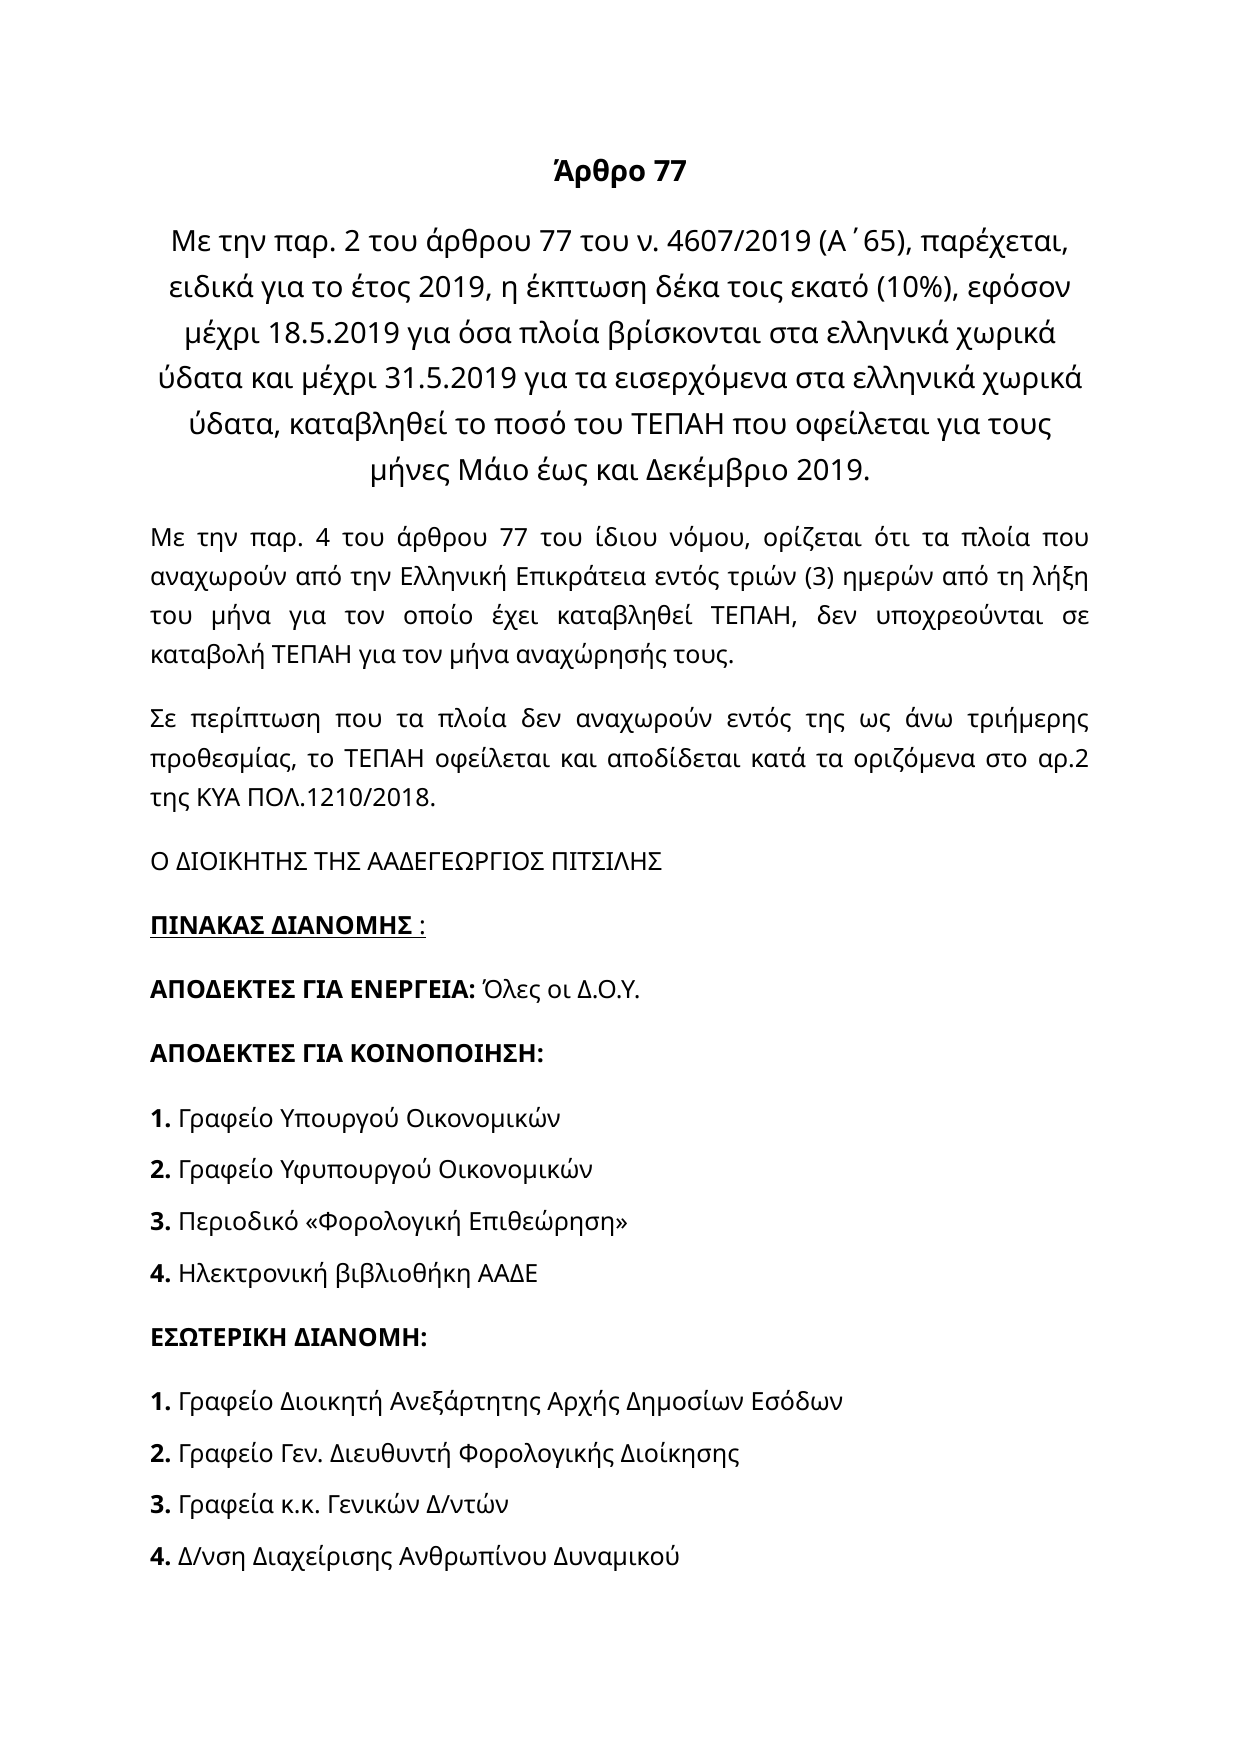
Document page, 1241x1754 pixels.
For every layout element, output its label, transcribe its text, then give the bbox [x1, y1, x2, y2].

text 2. Γραφείο Γεν. Διευθυντή Φορολογικής Διοίκησης [150, 1435, 1090, 1469]
subtitle Με την παρ. 2 του άρθρου 77 του ν. 4607/2019 (Α΄65), παρέχεται, ειδικά για το έτος 2019, η έκπτωση δέκα τοις εκατό (10%), εφόσον μέχρι 18.5.2019 για όσα πλοία βρίσκονται στα ελληνικά χωρικά ύδατα και μέχρι 31.5.2019 για τα εισερχόμενα στα ελληνικά χωρικά ύδατα, καταβληθεί το ποσό του ΤΕΠΑΗ που οφείλεται για τους μήνες Μάιο έως και Δεκέμβριο 2019. [150, 221, 1090, 488]
text Ο ΔΙΟΙΚΗΤΗΣ ΤΗΣ ΑΑΔΕΓΕΩΡΓΙΟΣ ΠΙΤΣΙΛΗΣ [150, 843, 1090, 878]
text ΑΠΟΔΕΚΤΕΣ ΓΙΑ ΕΝΕΡΓΕΙΑ: Όλες οι Δ.Ο.Υ. [150, 972, 1090, 1006]
text 1. Γραφείο Υπουργού Οικονομικών [150, 1100, 1090, 1134]
text 3. Γραφεία κ.κ. Γενικών Δ/ντών [150, 1487, 1090, 1521]
text ΠΙΝΑΚΑΣ ΔΙΑΝΟΜΗΣ : [150, 908, 1090, 942]
text 2. Γραφείο Υφυπουργού Οικονομικών [150, 1152, 1090, 1186]
text ΕΣΩΤΕΡΙΚΗ ΔΙΑΝΟΜΗ: [150, 1319, 1090, 1353]
text 4. Ηλεκτρονική βιβλιοθήκη ΑΑΔΕ [150, 1255, 1090, 1289]
text Σε περίπτωση που τα πλοία δεν αναχωρούν εντός της ως άνω τριήμερης προθεσμίας, το ΤΕΠΑΗ οφείλεται και αποδίδεται κατά τα οριζόμενα στο αρ.2 της ΚΥΑ ΠΟΛ.1210/2018. [150, 701, 1090, 813]
text ΑΠΟΔΕΚΤΕΣ ΓΙΑ ΚΟΙΝΟΠΟΙΗΣΗ: [150, 1036, 1090, 1070]
text Με την παρ. 4 του άρθρου 77 του ίδιου νόμου, ορίζεται ότι τα πλοία που αναχωρούν από την Ελληνική Επικράτεια εντός τριών (3) ημερών από τη λήξη του μήνα για τον οποίο έχει καταβληθεί ΤΕΠΑΗ, δεν υποχρεούνται σε καταβολή ΤΕΠΑΗ για τον μήνα αναχώρησής τους. [150, 519, 1090, 671]
text 4. Δ/νση Διαχείρισης Ανθρωπίνου Δυναμικού [150, 1538, 1090, 1573]
text 1. Γραφείο Διοικητή Ανεξάρτητης Αρχής Δημοσίων Εσόδων [150, 1383, 1090, 1418]
text 3. Περιοδικό «Φορολογική Επιθεώρηση» [150, 1203, 1090, 1238]
subtitle Άρθρο 77 [150, 150, 1090, 190]
